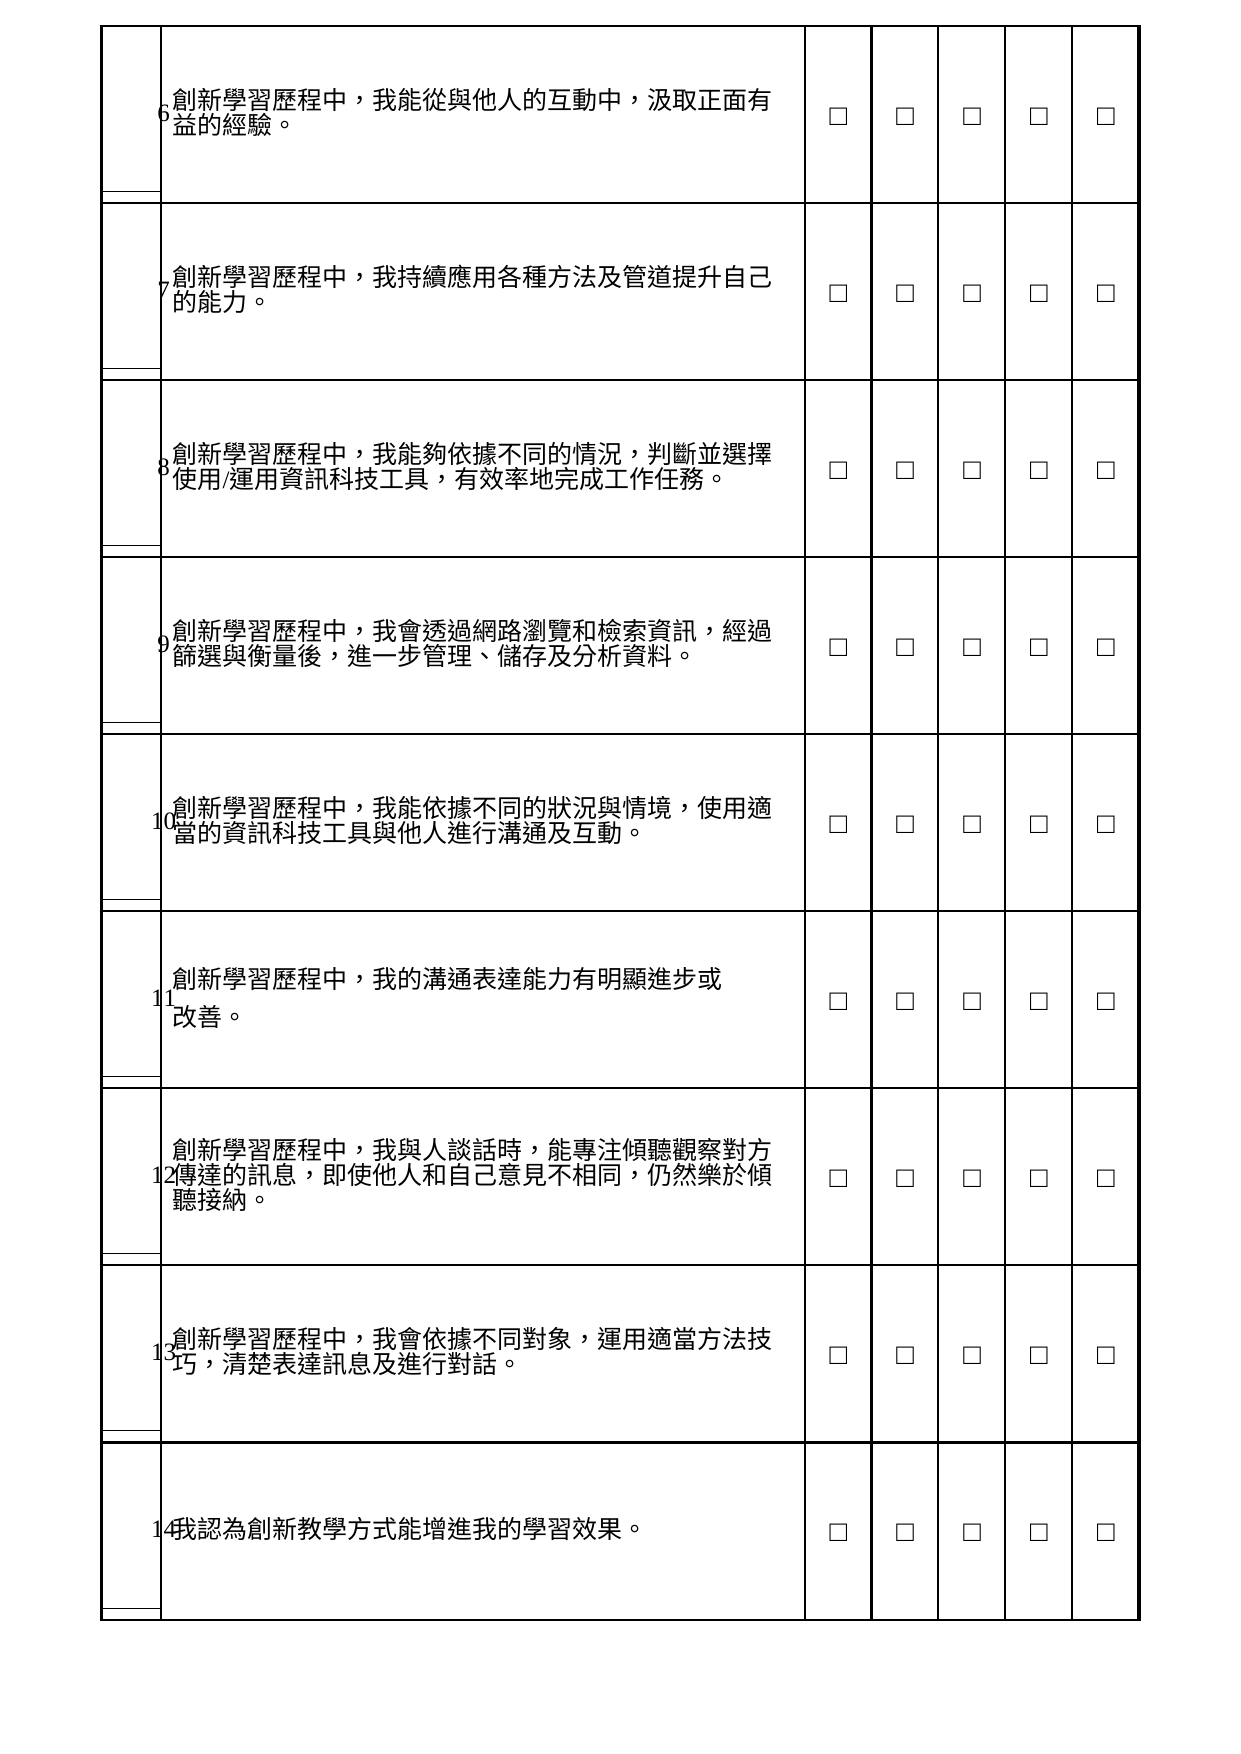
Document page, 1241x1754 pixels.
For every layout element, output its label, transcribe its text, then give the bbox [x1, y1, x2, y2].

table_cell 13 [103, 1431, 160, 1441]
table_cell □ [1006, 735, 1071, 910]
table_cell 創新學習歷程中，我能依據不同的狀況與情境，使用適當的資訊科技工具與他人進行溝通及互動。 [162, 735, 804, 910]
table_cell □ [939, 1444, 1004, 1618]
table_cell □ [939, 204, 1004, 379]
table_cell 11 [103, 912, 160, 1076]
table_cell □ [939, 1089, 1004, 1264]
table_cell □ [1006, 1444, 1071, 1618]
table_cell 8 [103, 546, 160, 556]
table_cell □ [873, 381, 937, 556]
table_cell 9 [103, 723, 160, 733]
table_cell □ [1006, 912, 1071, 1087]
table_cell □ [806, 381, 870, 556]
table_cell □ [873, 1089, 937, 1264]
table_cell □ [1006, 558, 1071, 733]
table_cell □ [873, 204, 937, 379]
table_cell □ [1006, 204, 1071, 379]
table_cell □ [1073, 1266, 1137, 1441]
table_cell 10 [103, 735, 160, 899]
table_cell 7 [103, 204, 160, 368]
table_cell □ [873, 27, 937, 202]
table_cell 11 [103, 1077, 160, 1087]
table_cell 14 [103, 1444, 160, 1608]
table_cell □ [1006, 1089, 1071, 1264]
table_cell □ [806, 1089, 870, 1264]
table_cell □ [939, 912, 1004, 1087]
table_cell □ [1073, 381, 1137, 556]
table_cell 6 [103, 192, 160, 202]
table_cell □ [806, 558, 870, 733]
table_cell 10 [103, 900, 160, 910]
table_cell □ [1006, 27, 1071, 202]
table_cell 6 [103, 27, 160, 191]
table_cell □ [806, 204, 870, 379]
table_cell 創新學習歷程中，我持續應用各種方法及管道提升自己的能力。 [162, 204, 804, 379]
table_cell □ [939, 27, 1004, 202]
table_cell □ [1006, 1266, 1071, 1441]
table_cell 創新學習歷程中，我與人談話時，能專注傾聽觀察對方傳達的訊息，即使他人和自己意見不相同，仍然樂於傾聽接納。 [162, 1089, 804, 1264]
table_cell 13 [103, 1266, 160, 1430]
table_cell □ [939, 735, 1004, 910]
table_cell □ [806, 1266, 870, 1441]
table_cell 12 [103, 1089, 160, 1253]
table_cell 創新學習歷程中，我會依據不同對象，運用適當方法技巧，清楚表達訊息及進行對話。 [162, 1266, 804, 1441]
table_cell □ [1006, 381, 1071, 556]
table_cell □ [1073, 27, 1137, 202]
table_cell 9 [103, 558, 160, 722]
table_cell □ [806, 735, 870, 910]
table_cell □ [1073, 1444, 1137, 1618]
table_cell □ [873, 1266, 937, 1441]
table_cell 8 [103, 381, 160, 545]
table_cell □ [1073, 558, 1137, 733]
table_cell 14 [103, 1609, 160, 1618]
table_cell □ [1073, 735, 1137, 910]
table_cell □ [939, 1266, 1004, 1441]
table_cell 我認為創新教學方式能增進我的學習效果。 [162, 1444, 804, 1618]
table_cell □ [806, 912, 870, 1087]
table_cell □ [939, 558, 1004, 733]
table_cell 12 [103, 1254, 160, 1264]
table_cell □ [806, 1444, 870, 1618]
table_cell □ [806, 27, 870, 202]
table_cell □ [1073, 204, 1137, 379]
table_cell 創新學習歷程中，我會透過網路瀏覽和檢索資訊，經過篩選與衡量後，進一步管理、儲存及分析資料。 [162, 558, 804, 733]
table_cell □ [939, 381, 1004, 556]
table_cell 創新學習歷程中，我的溝通表達能力有明顯進步或 改善。 [162, 912, 804, 1087]
table_cell □ [873, 735, 937, 910]
table_cell □ [1073, 912, 1137, 1087]
table_cell 創新學習歷程中，我能夠依據不同的情況，判斷並選擇使用/運用資訊科技工具，有效率地完成工作任務。 [162, 381, 804, 556]
table_cell 7 [103, 369, 160, 379]
table_cell □ [873, 912, 937, 1087]
table_cell 創新學習歷程中，我能從與他人的互動中，汲取正面有益的經驗。 [162, 27, 804, 202]
table_cell □ [873, 1444, 937, 1618]
table_cell □ [873, 558, 937, 733]
table_cell □ [1073, 1089, 1137, 1264]
